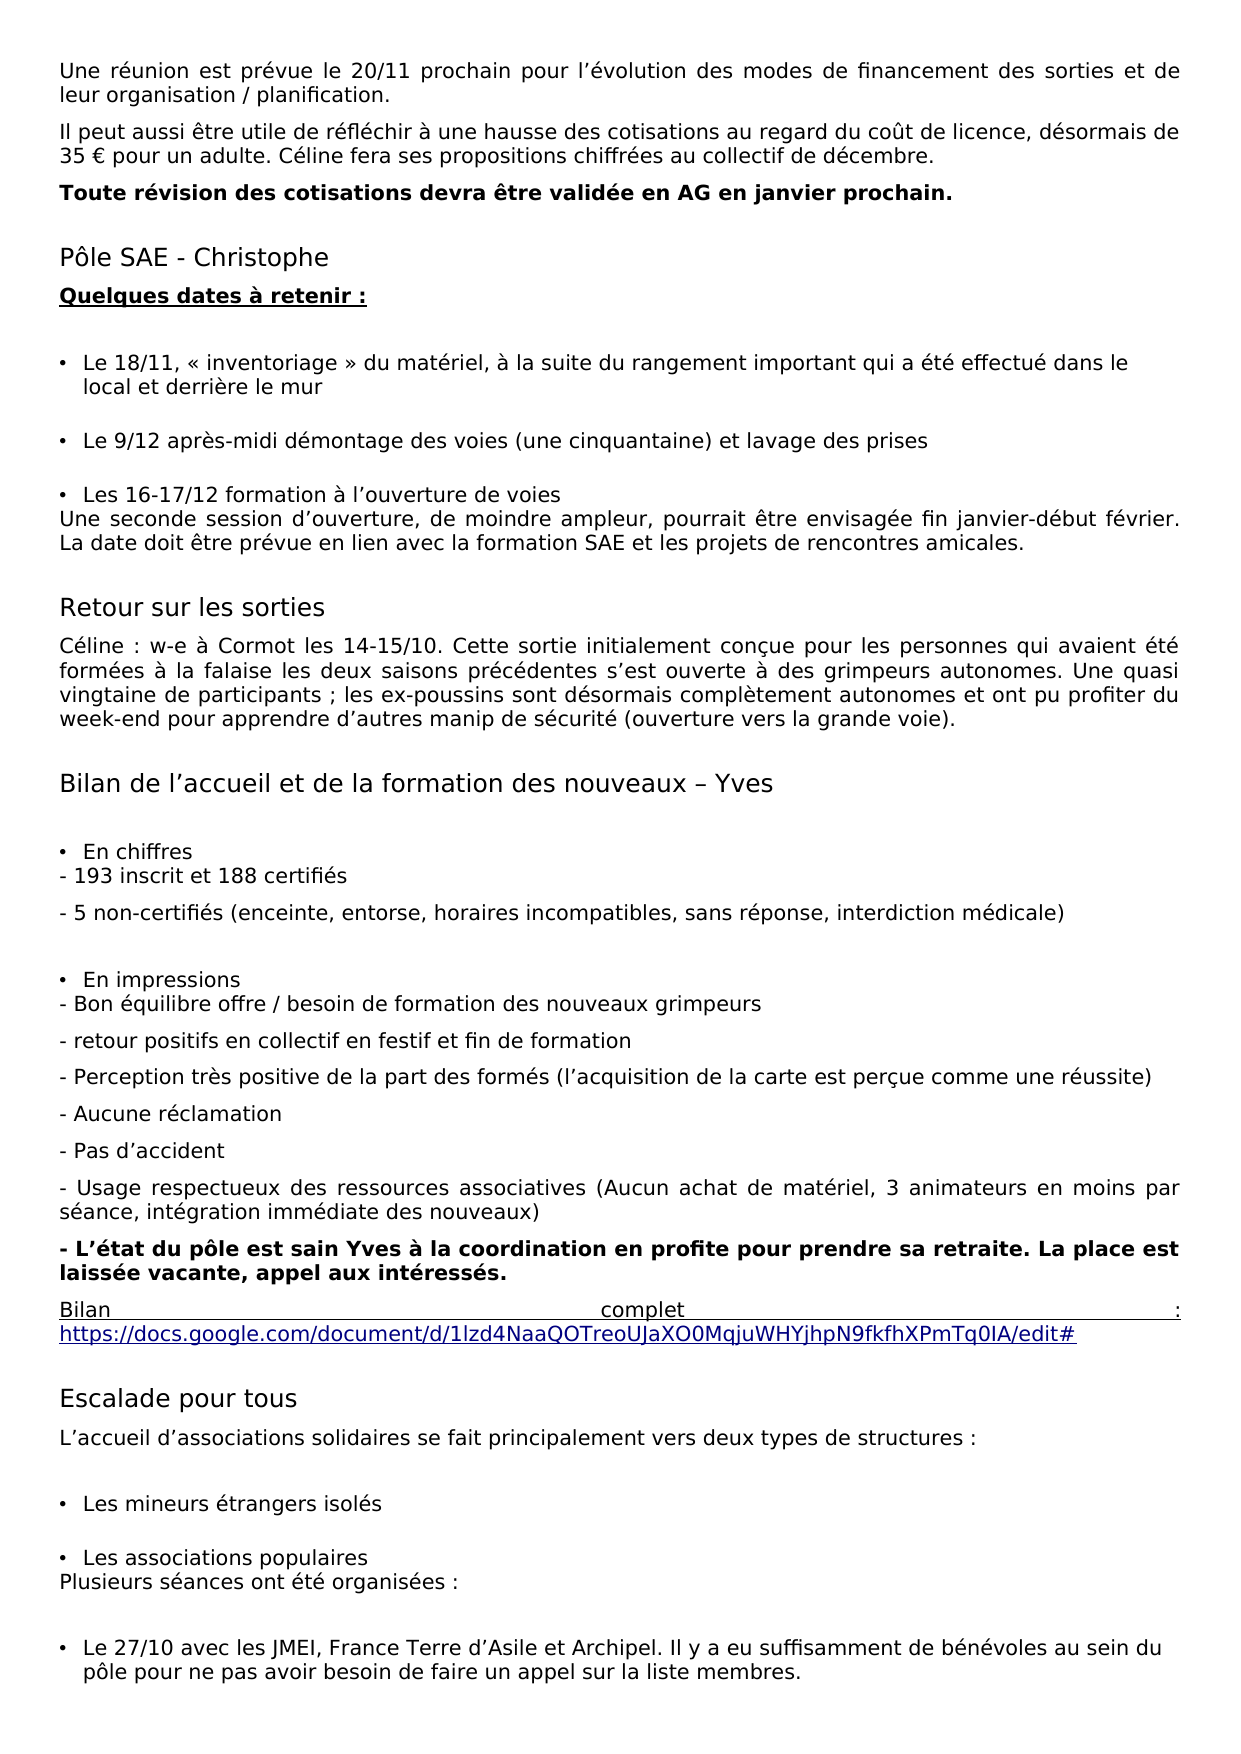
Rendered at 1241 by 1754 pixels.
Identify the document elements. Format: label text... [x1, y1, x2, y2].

text Une réunion est prévue le 20/11 prochain pour l’évolution des modes de financement des sorties et de leur organisation / planification. [59, 59, 1181, 108]
text - Usage respectueux des ressources associatives (Aucun achat de matériel, 3 animateurs en moins par séance, intégration immédiate des nouveaux) [59, 1176, 1181, 1224]
list Les mineurs étrangers isolés [59, 1492, 1181, 1516]
text Quelques dates à retenir : [59, 284, 1181, 309]
text Il peut aussi être utile de réfléchir à une hausse des cotisations au regard du coût de licence, désormais de 35 € pour un adulte. Céline fera ses propositions chiffrées au collectif de décembre. [59, 120, 1181, 169]
text Une seconde session d’ouverture, de moindre ampleur, pourrait être envisagée fin janvier-début février. La date doit être prévue en lien avec la formation SAE et les projets de rencontres amicales. [59, 507, 1181, 555]
text https://docs.google.com/document/d/1lzd4NaaQOTreoUJaXO0MqjuWHYjhpN9fkfhXPmTq0IA/edit# [59, 1320, 1181, 1346]
subtitle Escalade pour tous [59, 1384, 1181, 1413]
list En impressions [59, 968, 1181, 992]
text - L’état du pôle est sain Yves à la coordination en profite pour prendre sa retraite. La place est laissée vacante, appel aux intéressés. [59, 1237, 1181, 1285]
text - Pas d’accident [59, 1139, 1181, 1163]
subtitle Retour sur les sorties [59, 593, 1181, 622]
subtitle Pôle SAE - Christophe [59, 243, 1181, 272]
list En chiffres [59, 840, 1181, 864]
text - Aucune réclamation [59, 1102, 1181, 1126]
text Bilan complet : [59, 1298, 1181, 1319]
text - 5 non-certifiés (enceinte, entorse, horaires incompatibles, sans réponse, interdiction médicale) [59, 901, 1181, 926]
text Plusieurs séances ont été organisées : [59, 1570, 1181, 1594]
text - retour positifs en collectif en festif et fin de formation [59, 1029, 1181, 1053]
text - Perception très positive de la part des formés (l’acquisition de la carte est perçue comme une réussite) [59, 1065, 1181, 1090]
text Toute révision des cotisations devra être validée en AG en janvier prochain. [59, 181, 1181, 205]
list Le 9/12 après-midi démontage des voies (une cinquantaine) et lavage des prises [59, 429, 1181, 453]
text L’accueil d’associations solidaires se fait principalement vers deux types de structures : [59, 1426, 1181, 1450]
list Le 27/10 avec les JMEI, France Terre d’Asile et Archipel. Il y a eu suffisamment de bénévoles au sein du pôle pour ne pas avoir besoin de faire un appel sur la liste membres. [59, 1636, 1181, 1684]
text - Bon équilibre offre / besoin de formation des nouveaux grimpeurs [59, 992, 1181, 1016]
list Les 16-17/12 formation à l’ouverture de voies [59, 483, 1181, 507]
text - 193 inscrit et 188 certifiés [59, 864, 1181, 889]
list Les associations populaires [59, 1546, 1181, 1570]
text Céline : w-e à Cormot les 14-15/10. Cette sortie initialement conçue pour les personnes qui avaient été formées à la falaise les deux saisons précédentes s’est ouverte à des grimpeurs autonomes. Une quasi vingtaine de participants ; les ex-poussins sont désormais complètement autonomes et ont pu profiter du week-end pour apprendre d’autres manip de sécurité (ouverture vers la grande voie). [59, 634, 1181, 732]
list Le 18/11, « inventoriage » du matériel, à la suite du rangement important qui a été effectué dans le local et derrière le mur [59, 351, 1181, 399]
subtitle Bilan de l’accueil et de la formation des nouveaux – Yves [59, 769, 1181, 798]
